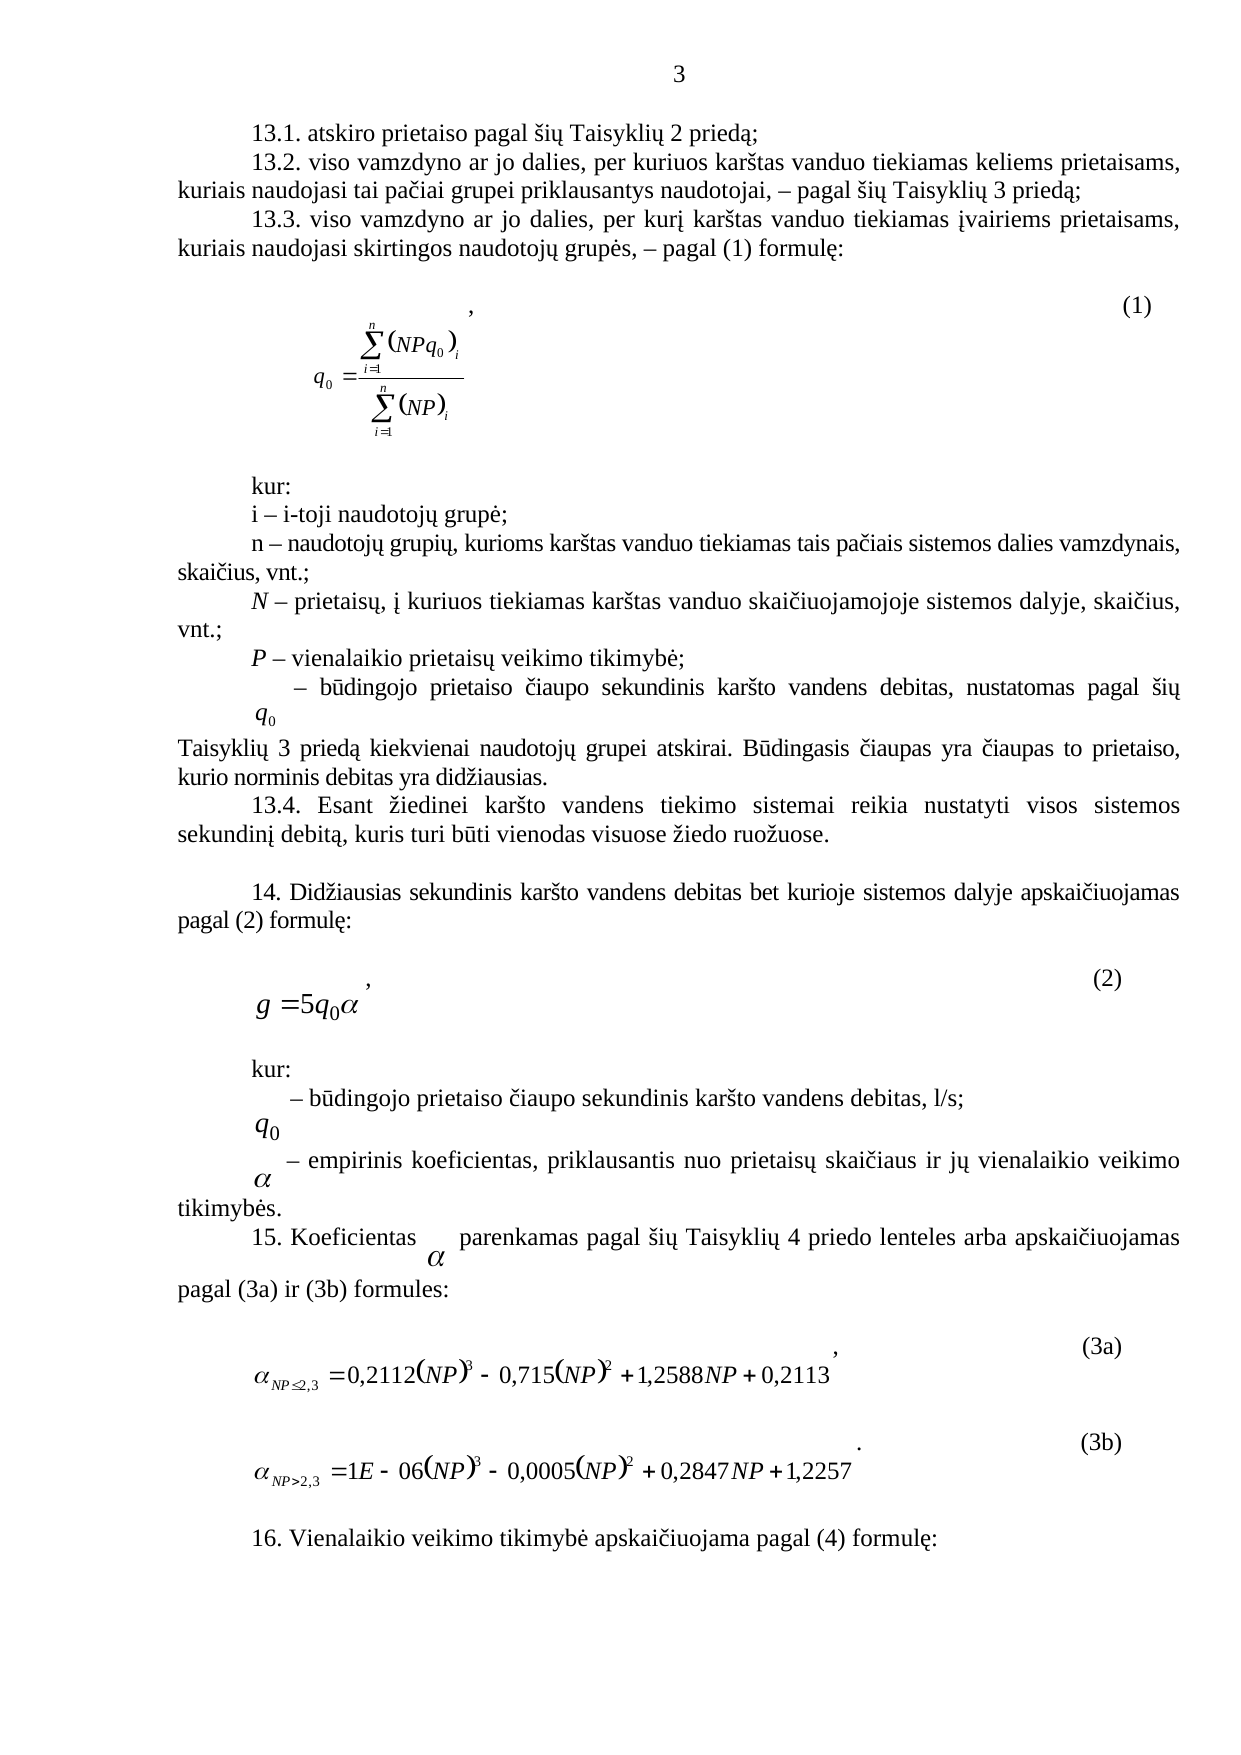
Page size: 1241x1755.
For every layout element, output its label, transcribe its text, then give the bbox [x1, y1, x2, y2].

text , (2) [177, 963, 1181, 1025]
text i – i-toji naudotojų grupė; [177, 499, 1181, 528]
text kur: [177, 1054, 1181, 1083]
text 15. Koeficientas parenkamas pagal šių Taisyklių 4 priedo lenteles arba apskaičiuojamas pagal (3a) ir (3b) formules: [177, 1222, 1181, 1302]
text 13.2. viso vamzdyno ar jo dalies, per kuriuos karštas vanduo tiekiamas keliems prietaisams, kuriais naudojasi tai pačiai grupei priklausantys naudotojai, – pagal šių Taisyklių 3 priedą; [177, 147, 1181, 204]
text – būdingojo prietaiso čiaupo sekundinis karšto vandens debitas, nustatomas pagal šių Taisyklių 3 priedą kiekvienai naudotojų grupei atskirai. Būdingasis čiaupas yra čiaupas to prietaiso, kurio norminis debitas yra didžiausias. [177, 672, 1181, 790]
text P – vienalaikio prietaisų veikimo tikimybė; [177, 643, 1181, 672]
text . (3b) [177, 1427, 1181, 1494]
text , (3a) [177, 1331, 1181, 1398]
text n – naudotojų grupių, kurioms karštas vanduo tiekiamas tais pačiais sistemos dalies vamzdynais, skaičius, vnt.; [177, 528, 1181, 586]
text 13.3. viso vamzdyno ar jo dalies, per kurį karštas vanduo tiekiamas įvairiems prietaisams, kuriais naudojasi skirtingos naudotojų grupės, – pagal (1) formulę: [177, 204, 1181, 262]
text 13.1. atskiro prietaiso pagal šių Taisyklių 2 priedą; [177, 118, 1181, 147]
text 16. Vienalaikio veikimo tikimybė apskaičiuojama pagal (4) formulę: [177, 1523, 1181, 1552]
text N – prietaisų, į kuriuos tiekiamas karštas vanduo skaičiuojamojoje sistemos dalyje, skaičius, vnt.; [177, 586, 1181, 643]
text – empirinis koeficientas, priklausantis nuo prietaisų skaičiaus ir jų vienalaikio veikimo tikimybės. [177, 1145, 1181, 1222]
text kur: [177, 471, 1181, 499]
text – būdingojo prietaiso čiaupo sekundinis karšto vandens debitas, l/s; [177, 1083, 1181, 1145]
text 13.4. Esant žiedinei karšto vandens tiekimo sistemai reikia nustatyti visos sistemos sekundinį debitą, kuris turi būti vienodas visuose žiedo ruožuose. [177, 790, 1181, 848]
text 14. Didžiausias sekundinis karšto vandens debitas bet kurioje sistemos dalyje apskaičiuojamas pagal (2) formulę: [177, 877, 1181, 934]
text , (1) [236, 291, 1181, 442]
